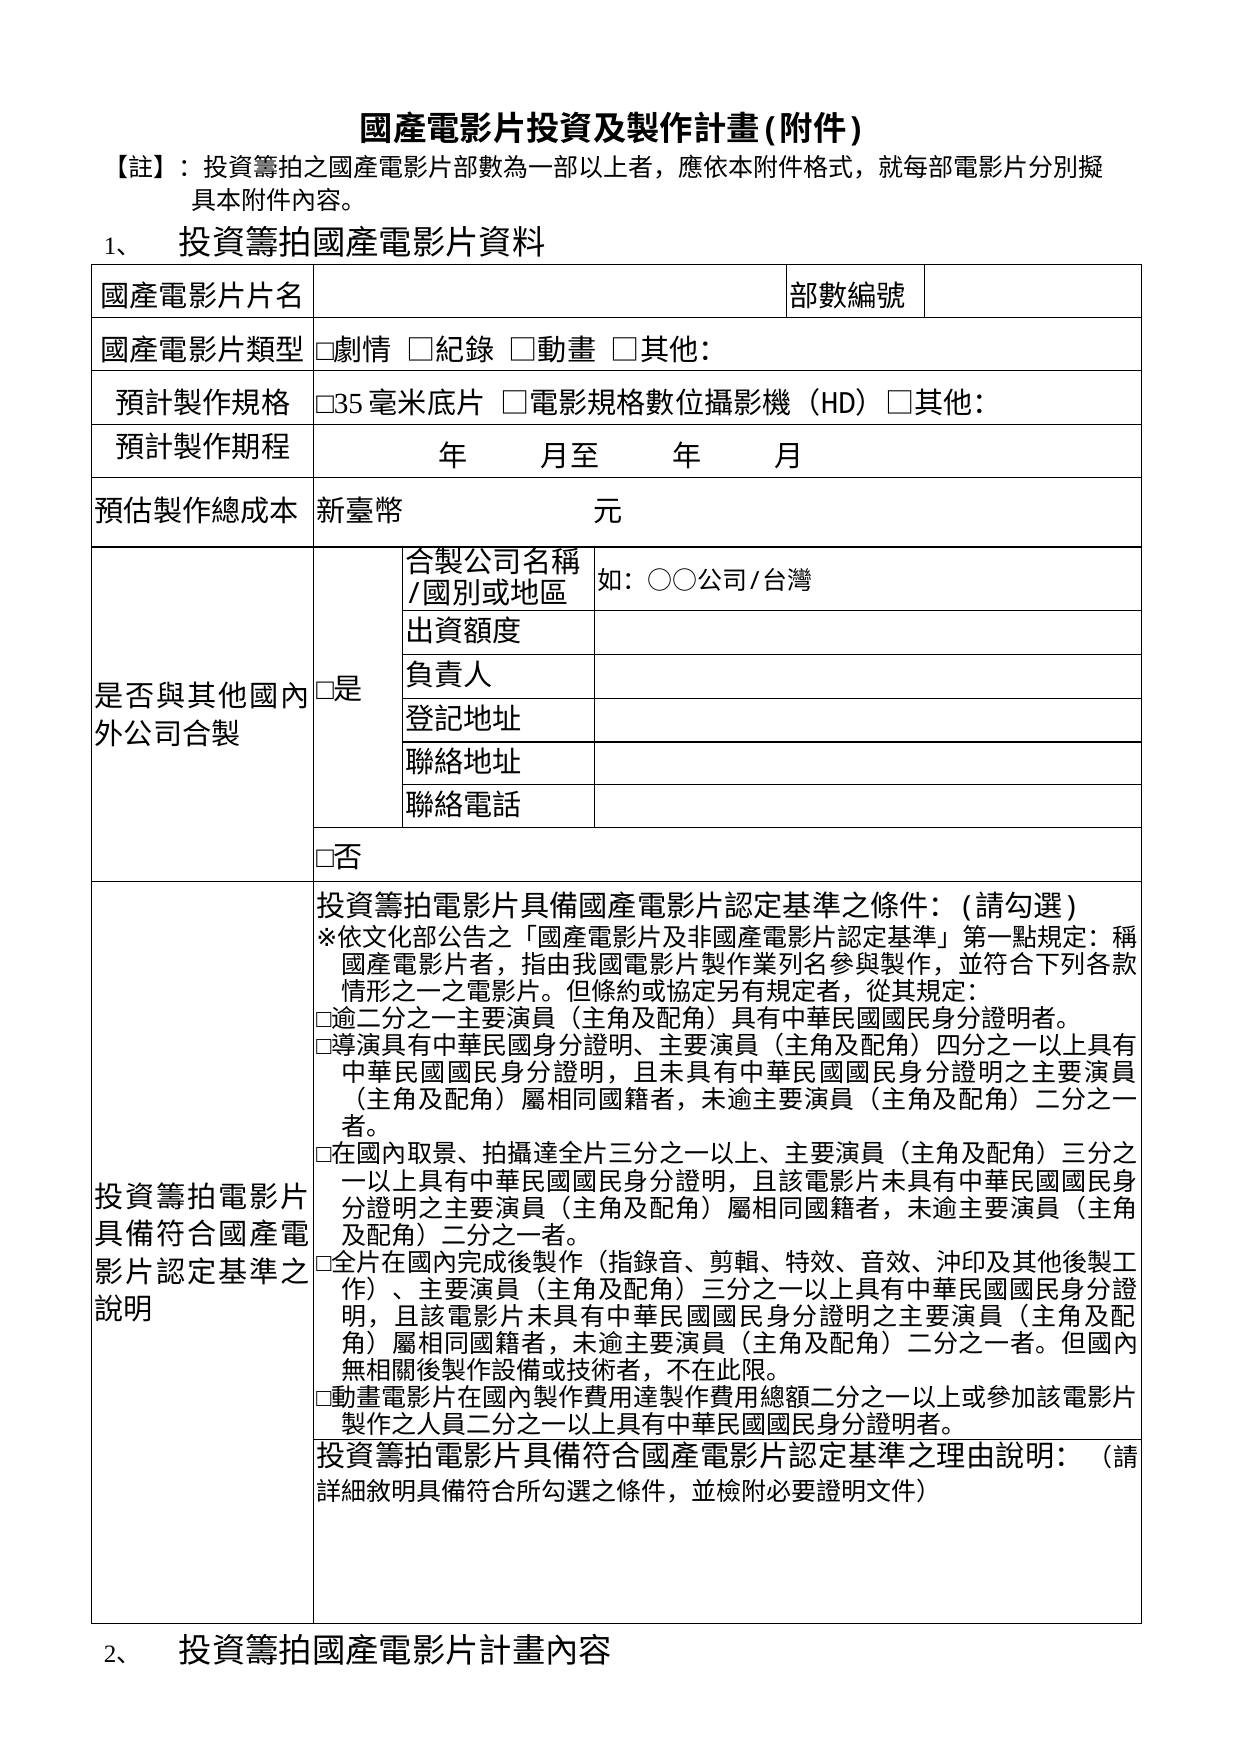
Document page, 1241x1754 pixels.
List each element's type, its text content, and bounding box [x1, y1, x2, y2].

text 【註】：投資籌拍之國產電影片部數為一部以上者，應依本附件格式，就每部電影片分別擬具本附件內容。 [103, 149, 1122, 216]
table_cell 年 月至 年 月 [314, 425, 1141, 477]
table_cell 聯絡電話 [403, 785, 594, 827]
table_cell 負責人 [403, 655, 594, 697]
table_cell [595, 743, 1141, 784]
table_header 國產電影片片名 [92, 265, 313, 317]
table_cell 國產電影片類型 [92, 318, 313, 370]
table_cell 如：○○公司/台灣 [595, 548, 1141, 610]
table_cell [595, 785, 1141, 827]
table_cell 預計製作規格 [92, 371, 313, 423]
table_cell 出資額度 [403, 611, 594, 654]
table_header [925, 265, 1141, 317]
table_cell 新臺幣 元 [314, 478, 1141, 546]
table_cell 預估製作總成本 [92, 478, 313, 546]
table_cell 是否與其他國內外公司合製 [92, 548, 313, 881]
table_cell 投資籌拍電影片具備符合國產電影片認定基準之理由說明：（請詳細敘明具備符合所勾選之條件，並檢附必要證明文件） [314, 1440, 1141, 1622]
list 投資籌拍國產電影片資料 [103, 216, 1122, 264]
table_cell [595, 611, 1141, 654]
table_cell 投資籌拍電影片具備國產電影片認定基準之條件：(請勾選) 依文化部公告之「國產電影片及非國產電影片認定基準」第一點規定：稱國產電影片者，指由我國電影片製作業列名參與製作，並符合下列各款情形之一之電影片。但條約或協定另有規定者，從其規定： □逾二分之一主要演員（主角及配角）具有中華民國國民身分證明者。 □導演具有中華民國身分證明、主要演員（主角及配角）四分之一以上具有中華民國國民身分證明，且未具有中華民國國民身分證明之主要演員（主角及配角）屬相同國籍者，未逾主要演員（主角及配角）二分之一者。 □在國內取景、拍攝達全片三分之一以上、主要演員（主角及配角）三分之一以上具有中華民國國民身分證明，且該電影片未具有中華民國國民身分證明之主要演員（主角及配角）屬相同國籍者，未逾主要演員（主角及配角）二分之一者。 □全片在國內完成後製作（指錄音、剪輯、特效、音效、沖印及其他後製工作）、主要演員（主角及配角）三分之一以上具有中華民國國民身分證明，且該電影片未具有中華民國國民身分證明之主要演員（主角及配角）屬相同國籍者，未逾主要演員（主角及配角）二分之一者。但國內無相關後製作設備或技術者，不在此限。 □動畫電影片在國內製作費用達製作費用總額二分之一以上或參加該電影片製作之人員二分之一以上具有中華民國國民身分證明者。 [314, 882, 1141, 1439]
table_cell 聯絡地址 [403, 743, 594, 784]
table_cell □否 [314, 828, 1141, 881]
text 國產電影片投資及製作計畫(附件) [103, 103, 1122, 149]
table_cell □是 [314, 548, 402, 827]
table_header 部數編號 [787, 265, 924, 317]
list 投資籌拍國產電影片計畫內容 [103, 1624, 1122, 1672]
table_cell 合製公司名稱/國別或地區 [403, 548, 594, 610]
table_header [314, 265, 786, 317]
table_cell 投資籌拍電影片具備符合國產電影片認定基準之說明 [92, 882, 313, 1622]
table_cell 預計製作期程 [92, 425, 313, 477]
table_cell [595, 655, 1141, 697]
table_cell □35毫米底片 □電影規格數位攝影機（HD）□其他： [314, 371, 1141, 423]
table_cell 登記地址 [403, 699, 594, 741]
table_cell □劇情 □紀錄 □動畫 □其他： [314, 318, 1141, 370]
table_cell [595, 699, 1141, 741]
